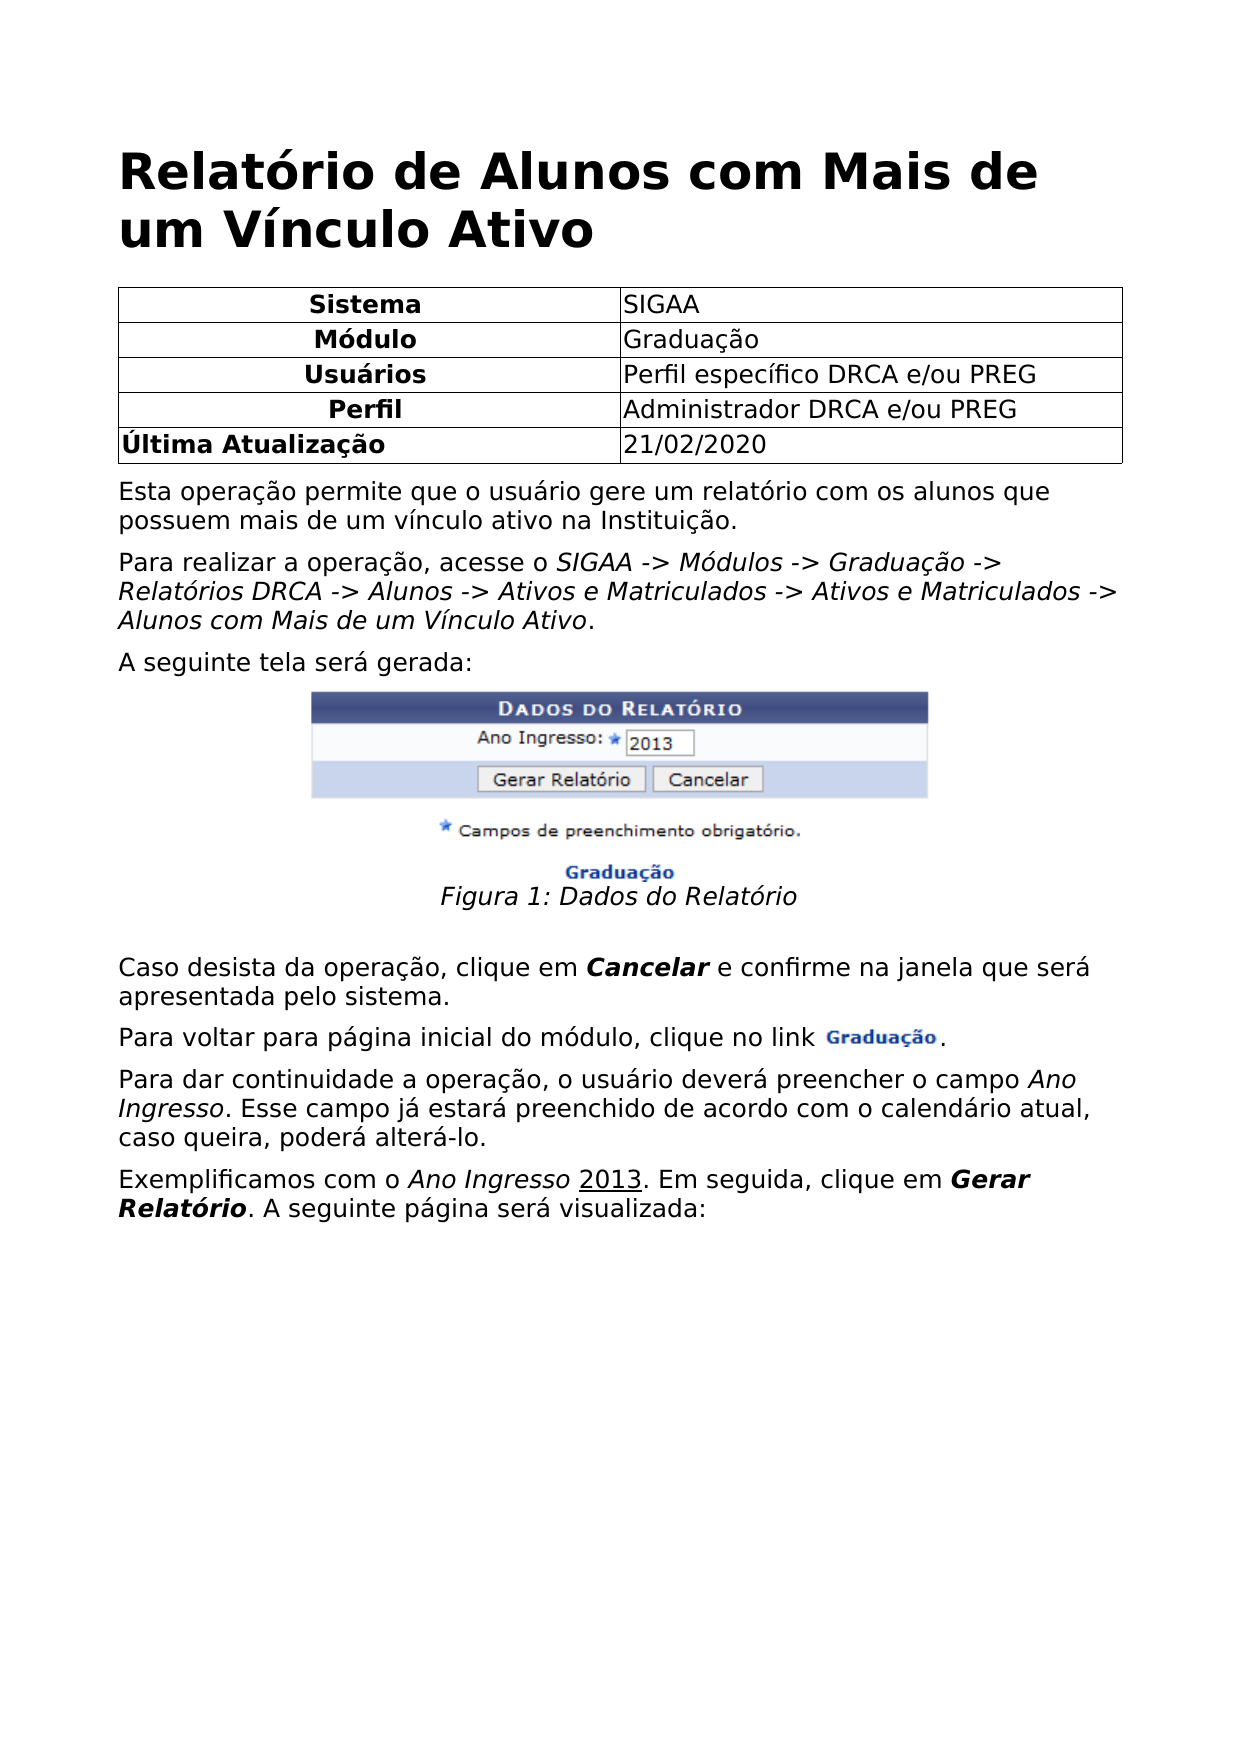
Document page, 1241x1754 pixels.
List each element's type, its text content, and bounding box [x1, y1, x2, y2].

table_header Sistema [119, 288, 620, 322]
subtitle Relatório de Alunos com Mais de um Vínculo Ativo [118, 143, 1122, 259]
text Para voltar para página inicial do módulo, clique no link . [118, 1024, 1122, 1053]
table_cell Última Atualização [119, 428, 620, 462]
table_cell 21/02/2020 [621, 428, 1122, 462]
text Para realizar a operação, acesse o SIGAA -> Módulos -> Graduação -> Relatórios DRCA -> Alunos -> Ativos e Matriculados -> Ativos e Matriculados -> Alunos com Mais de um Vínculo Ativo. [118, 548, 1122, 636]
table_cell Graduação [621, 323, 1122, 357]
text A seguinte tela será gerada: [118, 648, 1122, 677]
table_cell Usuários [119, 358, 620, 392]
table_header SIGAA [621, 288, 1122, 322]
table_cell Perfil específico DRCA e/ou PREG [621, 358, 1122, 392]
text Figura 1: Dados do Relatório [311, 882, 929, 911]
table_cell Módulo [119, 323, 620, 357]
text Esta operação permite que o usuário gere um relatório com os alunos que possuem mais de um vínculo ativo na Instituição. [118, 477, 1122, 536]
text Exemplificamos com o Ano Ingresso 2013. Em seguida, clique em Gerar Relatório. A seguinte página será visualizada: [118, 1165, 1122, 1224]
table_cell Perfil [119, 393, 620, 427]
text Para dar continuidade a operação, o usuário deverá preencher o campo Ano Ingresso. Esse campo já estará preenchido de acordo com o calendário atual, caso queira, poderá alterá-lo. [118, 1065, 1122, 1153]
table_cell Administrador DRCA e/ou PREG [621, 393, 1122, 427]
text Caso desista da operação, clique em Cancelar e confirme na janela que será apresentada pelo sistema. [118, 953, 1122, 1011]
picture [310, 689, 930, 882]
picture [823, 1028, 940, 1047]
